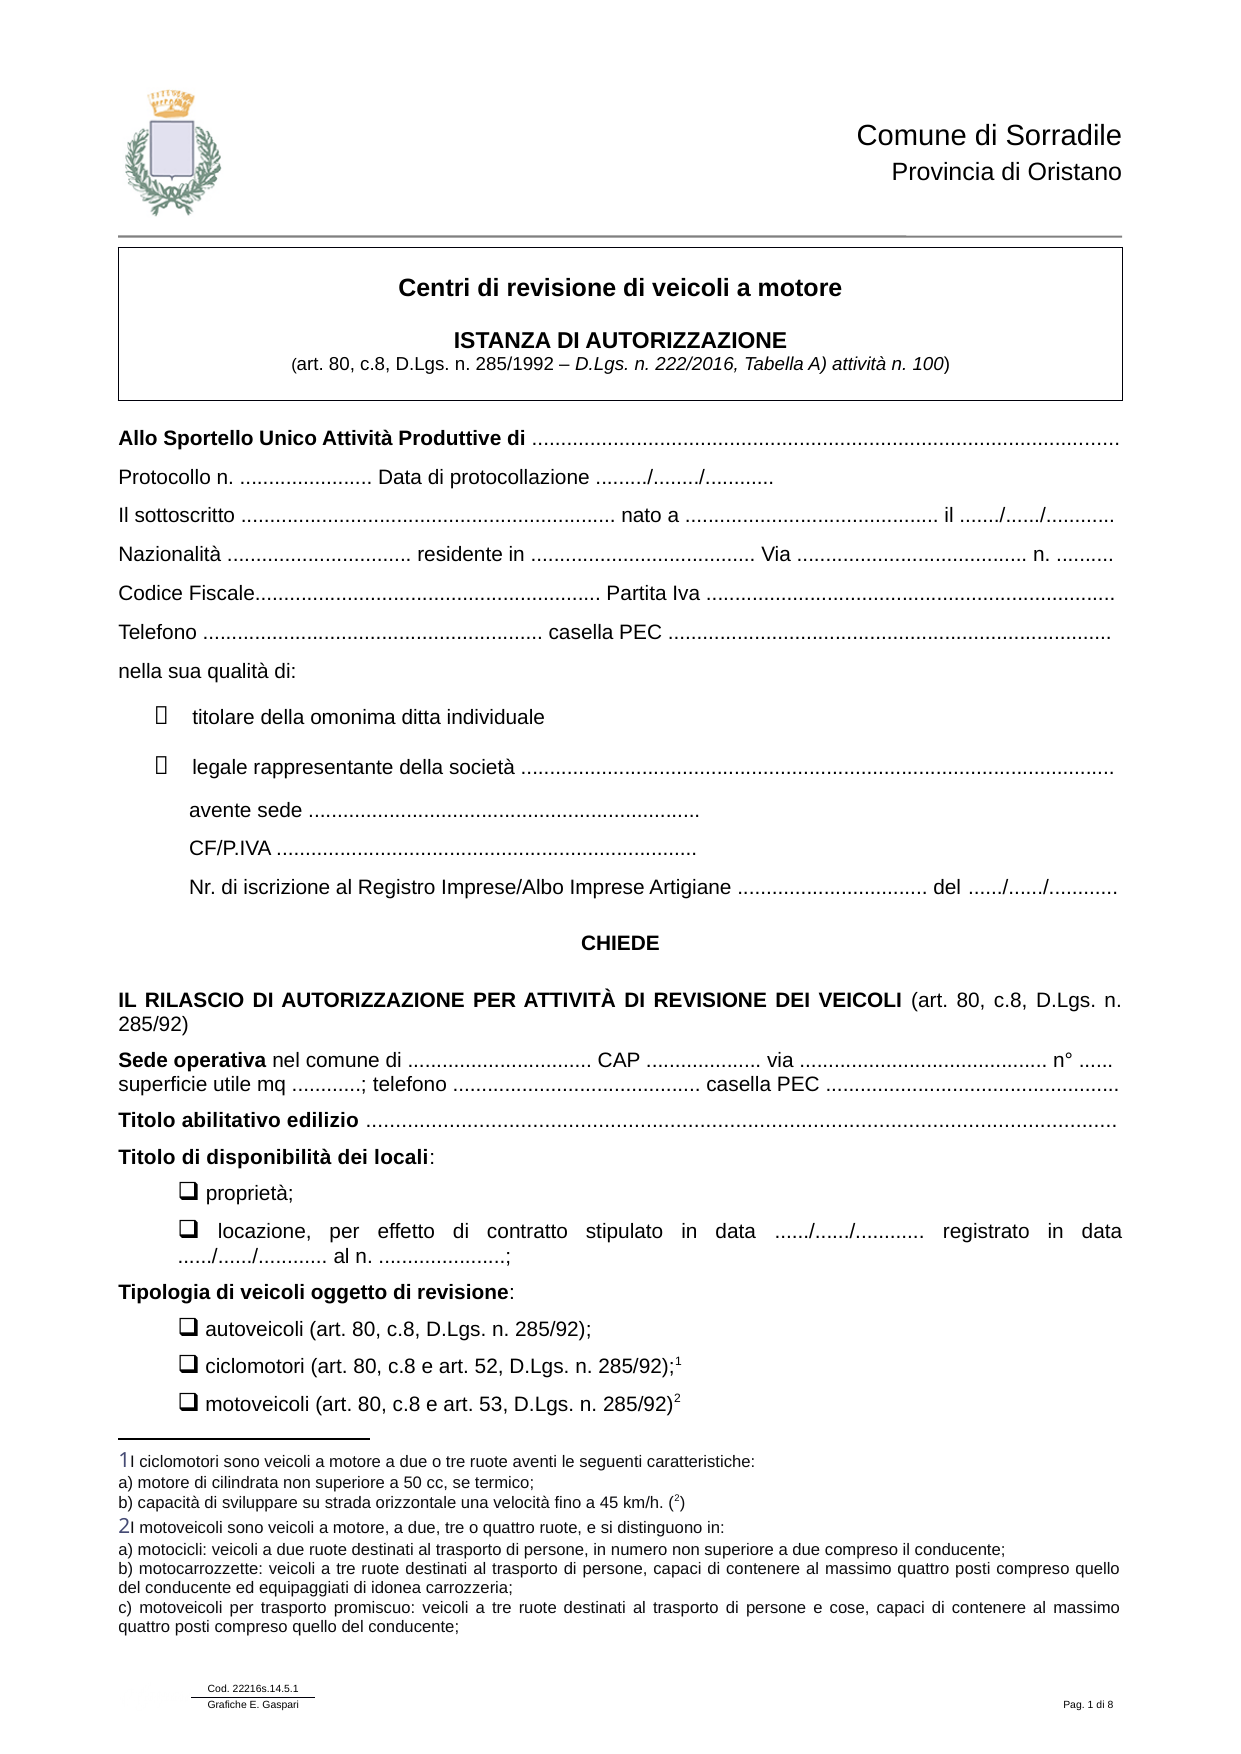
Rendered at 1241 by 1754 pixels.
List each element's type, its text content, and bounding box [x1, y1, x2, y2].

text  locazione, per effetto di contratto stipulato in data ....../....../............ registrato in data ....../....../............ al n. ......................; [177, 1219, 1122, 1268]
text CF/P.IVA ......................................................................... [189, 836, 1122, 860]
text Allo Sportello Unico Attività Produttive di [118, 426, 1122, 449]
text Il sottoscritto ................................................................. nato a ............................................ il ......./....../............ [118, 503, 1122, 527]
text b) capacità di sviluppare su strada orizzontale una velocità fino a 45 km/h. (2) [118, 1492, 1122, 1512]
text  motoveicoli (art. 80, c.8 e art. 53, D.Lgs. n. 285/92) [177, 1392, 1122, 1417]
text Comune di Sorradile [224, 118, 1122, 152]
text  ciclomotori (art. 80, c.8 e art. 52, D.Lgs. n. 285/92); [177, 1354, 1122, 1379]
table_header Centri di revisione di veicoli a motore ISTANZA DI AUTORIZZAZIONE (art. 80, c.8, D.Lgs. n. 285/1992 – D.Lgs. n. 222/2016, Tabella A) attività n. 100) [119, 248, 1122, 399]
text Titolo di disponibilità dei locali: [118, 1145, 1122, 1169]
text b) motocarrozzette: veicoli a tre ruote destinati al trasporto di persone, capaci di contenere al massimo quattro posti compreso quello del conducente ed equipaggiati di idonea carrozzeria; [118, 1559, 1122, 1597]
text Sede operativa nel comune di ................................ CAP .................... via ........................................... n° ...... superficie utile mq ............; telefono ........................................... casella PEC ................................................... [118, 1048, 1122, 1096]
text a) motore di cilindrata non superiore a 50 cc, se termico; [118, 1473, 1122, 1492]
text CHIEDE [118, 931, 1122, 955]
text Nazionalità ................................ residente in ....................................... Via ........................................ n. .......... [118, 542, 1122, 566]
text c) motoveicoli per trasporto promiscuo: veicoli a tre ruote destinati al trasporto di persone e cose, capaci di contenere al massimo quattro posti compreso quello del conducente; [118, 1597, 1122, 1636]
text I motoveicoli sono veicoli a motore, a due, tre o quattro ruote, e si distinguono in: [118, 1512, 1122, 1540]
text  autoveicoli (art. 80, c.8, D.Lgs. n. 285/92); [177, 1317, 1122, 1342]
text IL RILASCIO DI AUTORIZZAZIONE PER ATTIVITÀ DI REVISIONE DEI VEICOLI (art. 80, c.8, D.Lgs. n. 285/92) [118, 987, 1122, 1035]
text Protocollo n. ....................... Data di protocollazione ........./......../............ [118, 464, 1122, 488]
text  proprietà; [177, 1181, 1122, 1206]
text Provincia di Oristano [224, 157, 1122, 185]
text Titolo abilitativo edilizio .............................................................................................................................. [118, 1108, 1122, 1132]
text nella sua qualità di: [118, 659, 1122, 683]
text  titolare della omonima ditta individuale [153, 698, 1122, 732]
text I ciclomotori sono veicoli a motore a due o tre ruote aventi le seguenti caratteristiche: [118, 1445, 1122, 1473]
text a) motocicli: veicoli a due ruote destinati al trasporto di persone, in numero non superiore a due compreso il conducente; [118, 1540, 1122, 1559]
picture [122, 87, 224, 219]
text Nr. di iscrizione al Registro Imprese/Albo Imprese Artigiane ................................. del ....../....../............ [189, 875, 1122, 899]
text avente sede .................................................................... [189, 797, 1122, 821]
text Tipologia di veicoli oggetto di revisione: [118, 1280, 1122, 1304]
text Codice Fiscale............................................................ Partita Iva ....................................................................... [118, 581, 1122, 605]
text  legale rappresentante della società ....................................................................................................... [153, 747, 1122, 782]
text Telefono ........................................................... casella PEC ............................................................................. [118, 620, 1122, 644]
